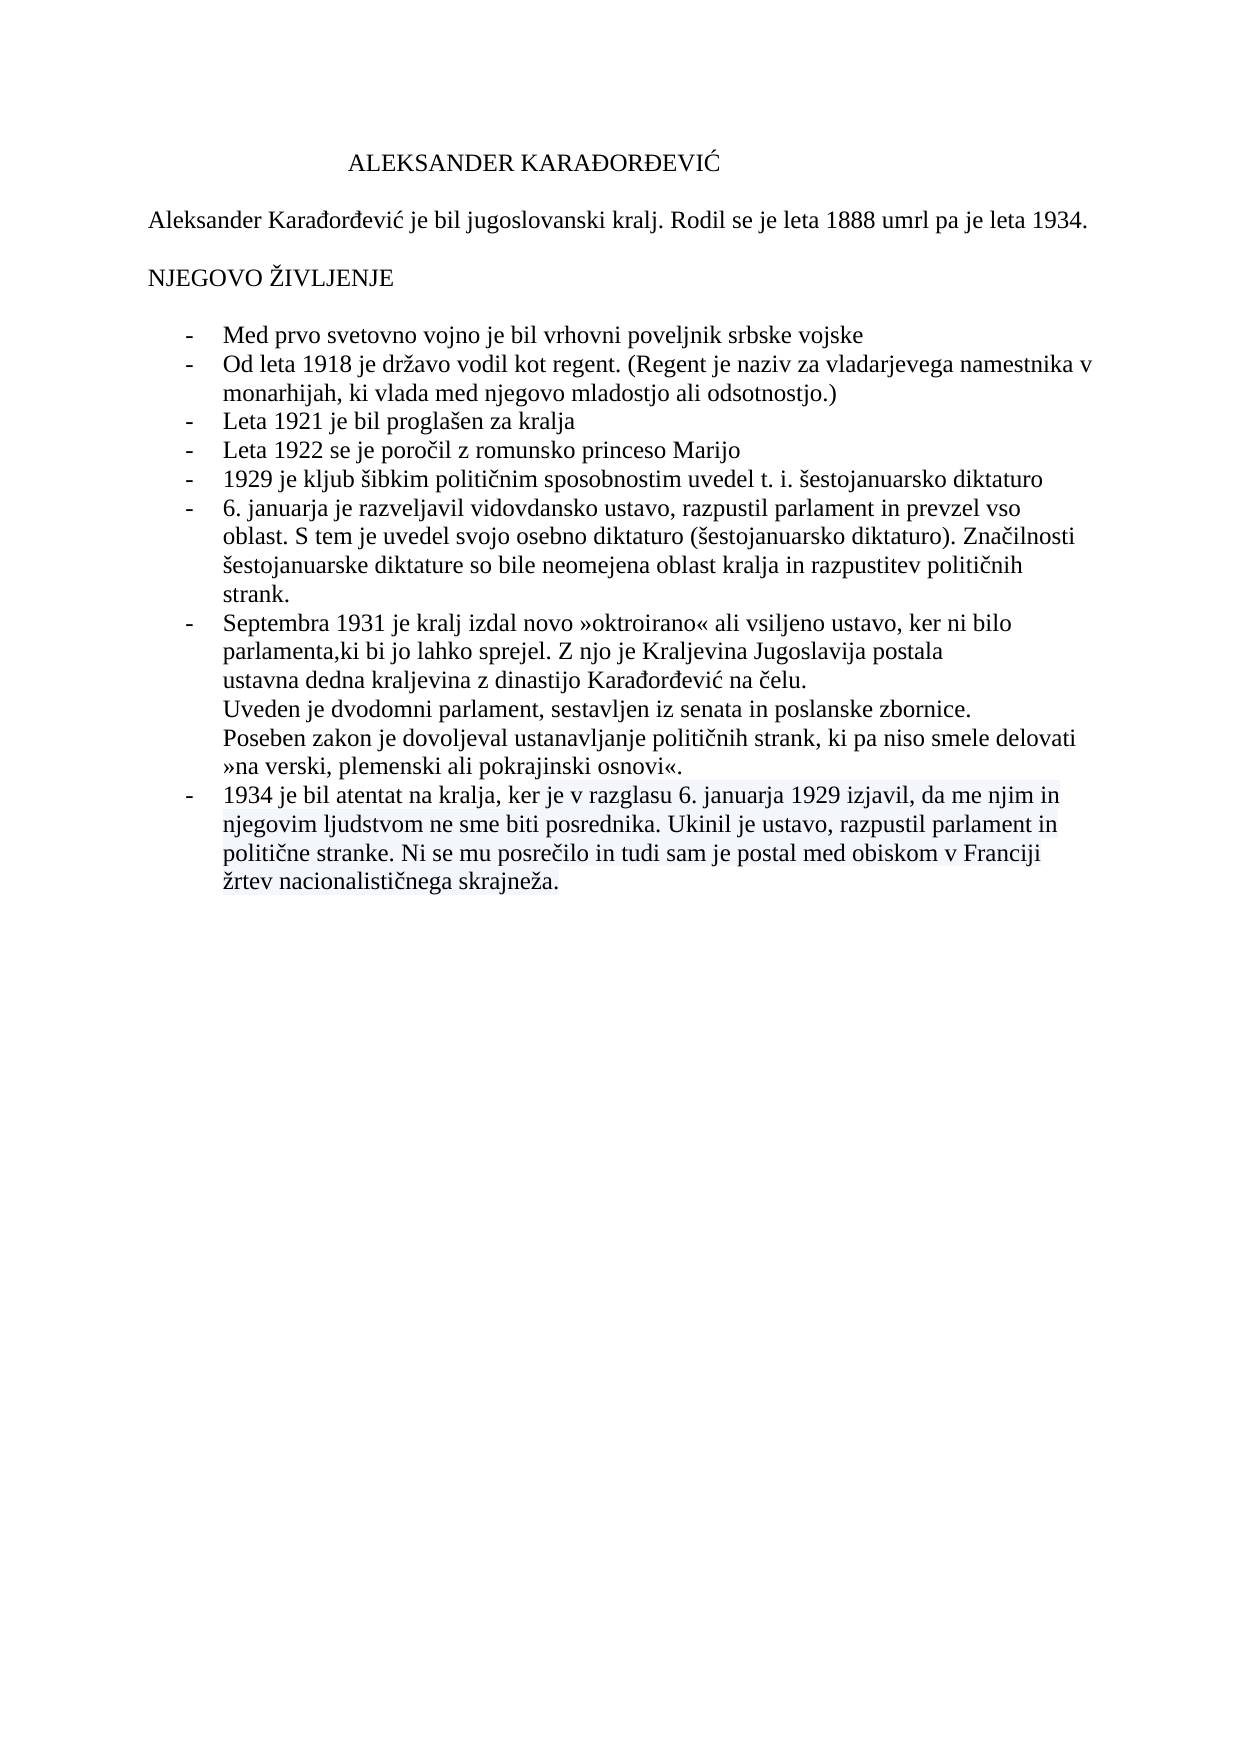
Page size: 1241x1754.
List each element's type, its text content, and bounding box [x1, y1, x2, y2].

list Od leta 1918 je državo vodil kot regent. (Regent je naziv za vladarjevega namestnika v monarhijah, ki vlada med njegovo mladostjo ali odsotnostjo.) [185, 349, 1093, 406]
text Aleksander Karađorđević je bil jugoslovanski kralj. Rodil se je leta 1888 umrl pa je leta 1934. [148, 205, 1093, 234]
text NJEGOVO ŽIVLJENJE [148, 263, 1093, 291]
list 6. januarja je razveljavil vidovdansko ustavo, razpustil parlament in prevzel vso oblast. S tem je uvedel svojo osebno diktaturo (šestojanuarsko diktaturo). Značilnosti šestojanuarske diktature so bile neomejena oblast kralja in razpustitev političnih strank. [185, 493, 1093, 608]
list Med prvo svetovno vojno je bil vrhovni poveljnik srbske vojske [185, 320, 1093, 349]
list Leta 1922 se je poročil z romunsko princeso Marijo [185, 435, 1093, 464]
list 1929 je kljub šibkim političnim sposobnostim uvedel t. i. šestojanuarsko diktaturo [185, 464, 1093, 493]
list Leta 1921 je bil proglašen za kralja [185, 406, 1093, 435]
list Septembra 1931 je kralj izdal novo »oktroirano« ali vsiljeno ustavo, ker ni bilo parlamenta,ki bi jo lahko sprejel. Z njo je Kraljevina Jugoslavija postala ustavna dedna kraljevina z dinastijo Karađorđević na čelu. Uveden je dvodomni parlament, sestavljen iz senata in poslanske zbornice. Poseben zakon je dovoljeval ustanavljanje političnih strank, ki pa niso smele delovati »na verski, plemenski ali pokrajinski osnovi«. [185, 608, 1093, 780]
text ALEKSANDER KARAĐORĐEVIĆ [148, 148, 1093, 176]
list 1934 je bil atentat na kralja, ker je v razglasu 6. januarja 1929 izjavil, da me njim in njegovim ljudstvom ne sme biti posrednika. Ukinil je ustavo, razpustil parlament in politične stranke. Ni se mu posrečilo in tudi sam je postal med obiskom v Franciji žrtev nacionalističnega skrajneža. [185, 780, 1093, 895]
